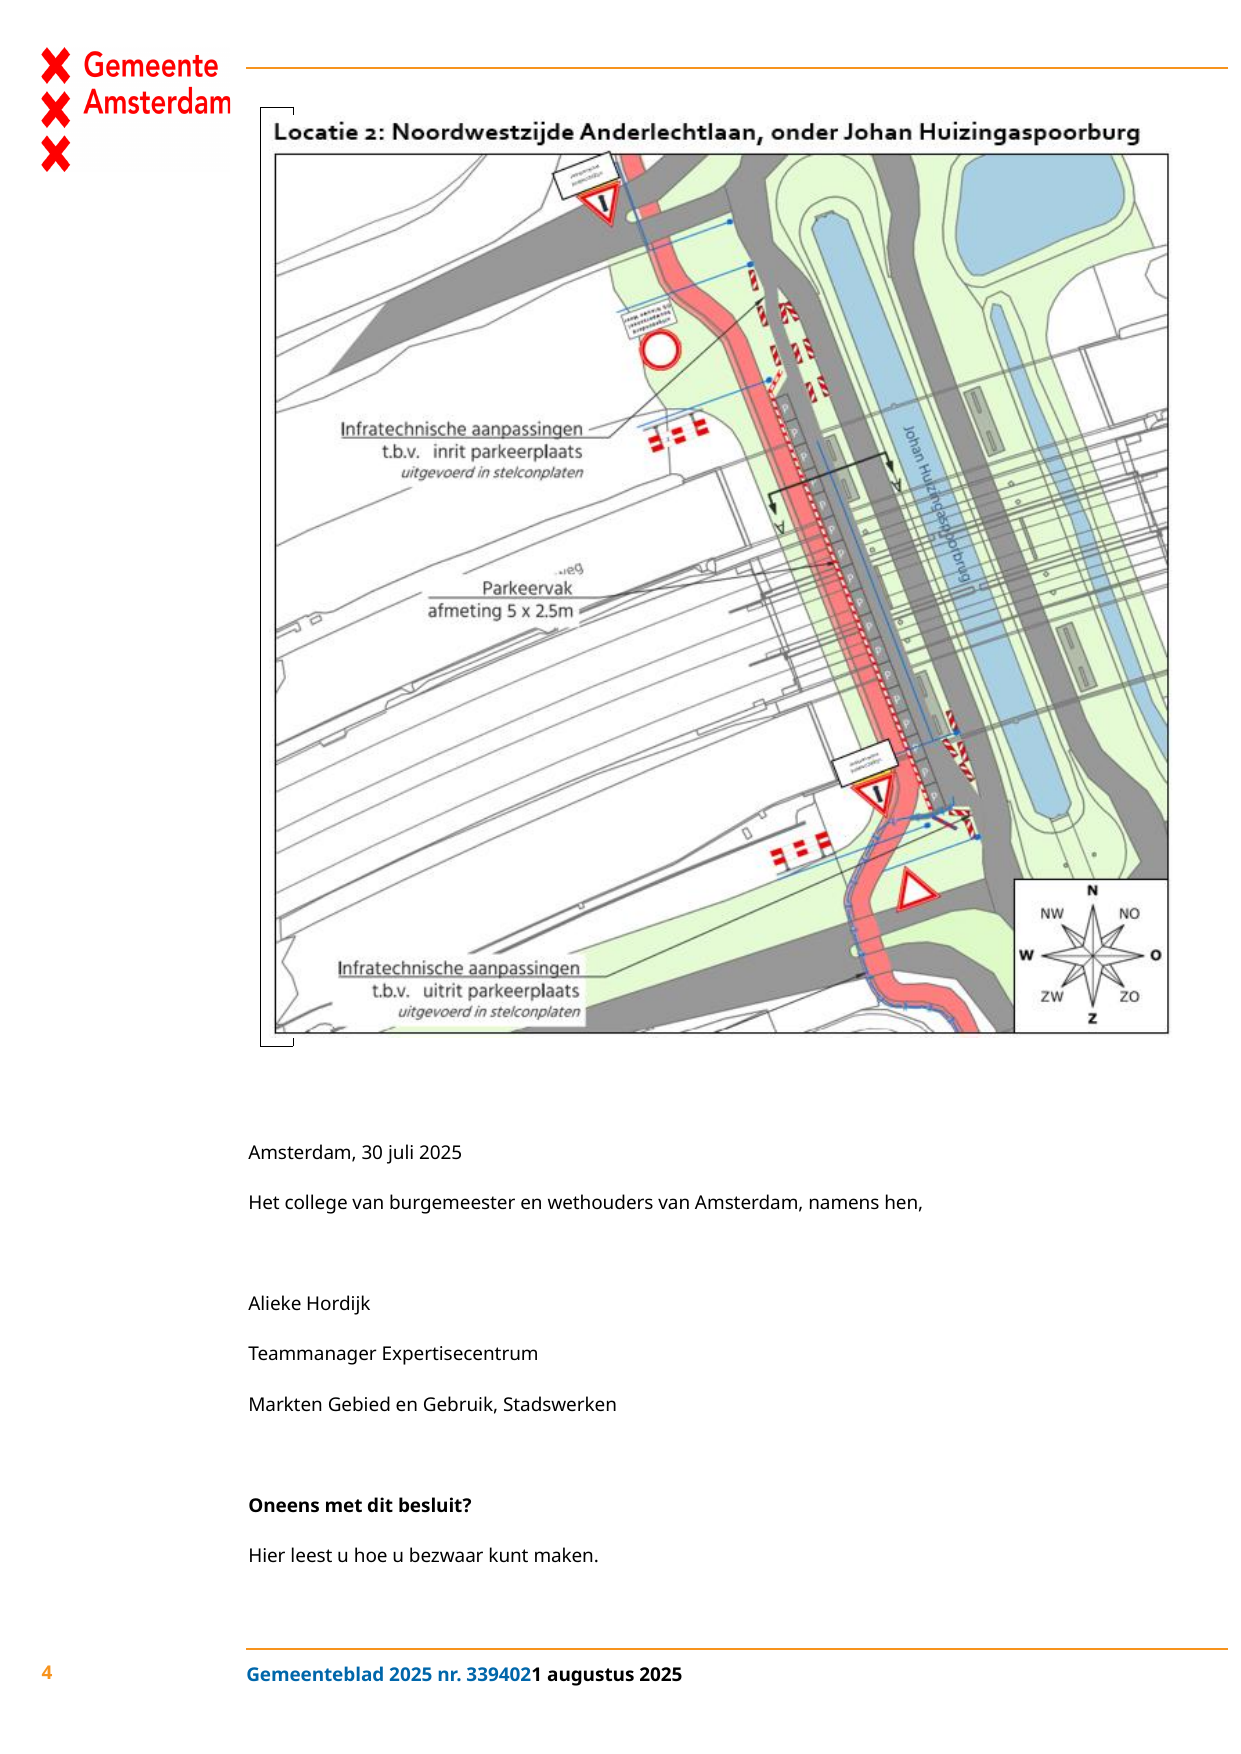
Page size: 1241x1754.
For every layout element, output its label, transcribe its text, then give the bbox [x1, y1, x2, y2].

text Hier leest u hoe u bezwaar kunt maken. [248, 1542, 1152, 1568]
text Alieke Hordijk [248, 1290, 1152, 1316]
text Oneens met dit besluit? [248, 1492, 1152, 1518]
picture [268, 115, 1173, 1038]
text Markten Gebied en Gebruik, Stadswerken [248, 1391, 1152, 1417]
text Het college van burgemeester en wethouders van Amsterdam, namens hen, [248, 1189, 1152, 1215]
picture [41, 47, 231, 172]
text Amsterdam, 30 juli 2025 [248, 1139, 1152, 1165]
text Teammanager Expertisecentrum [248, 1341, 1152, 1366]
